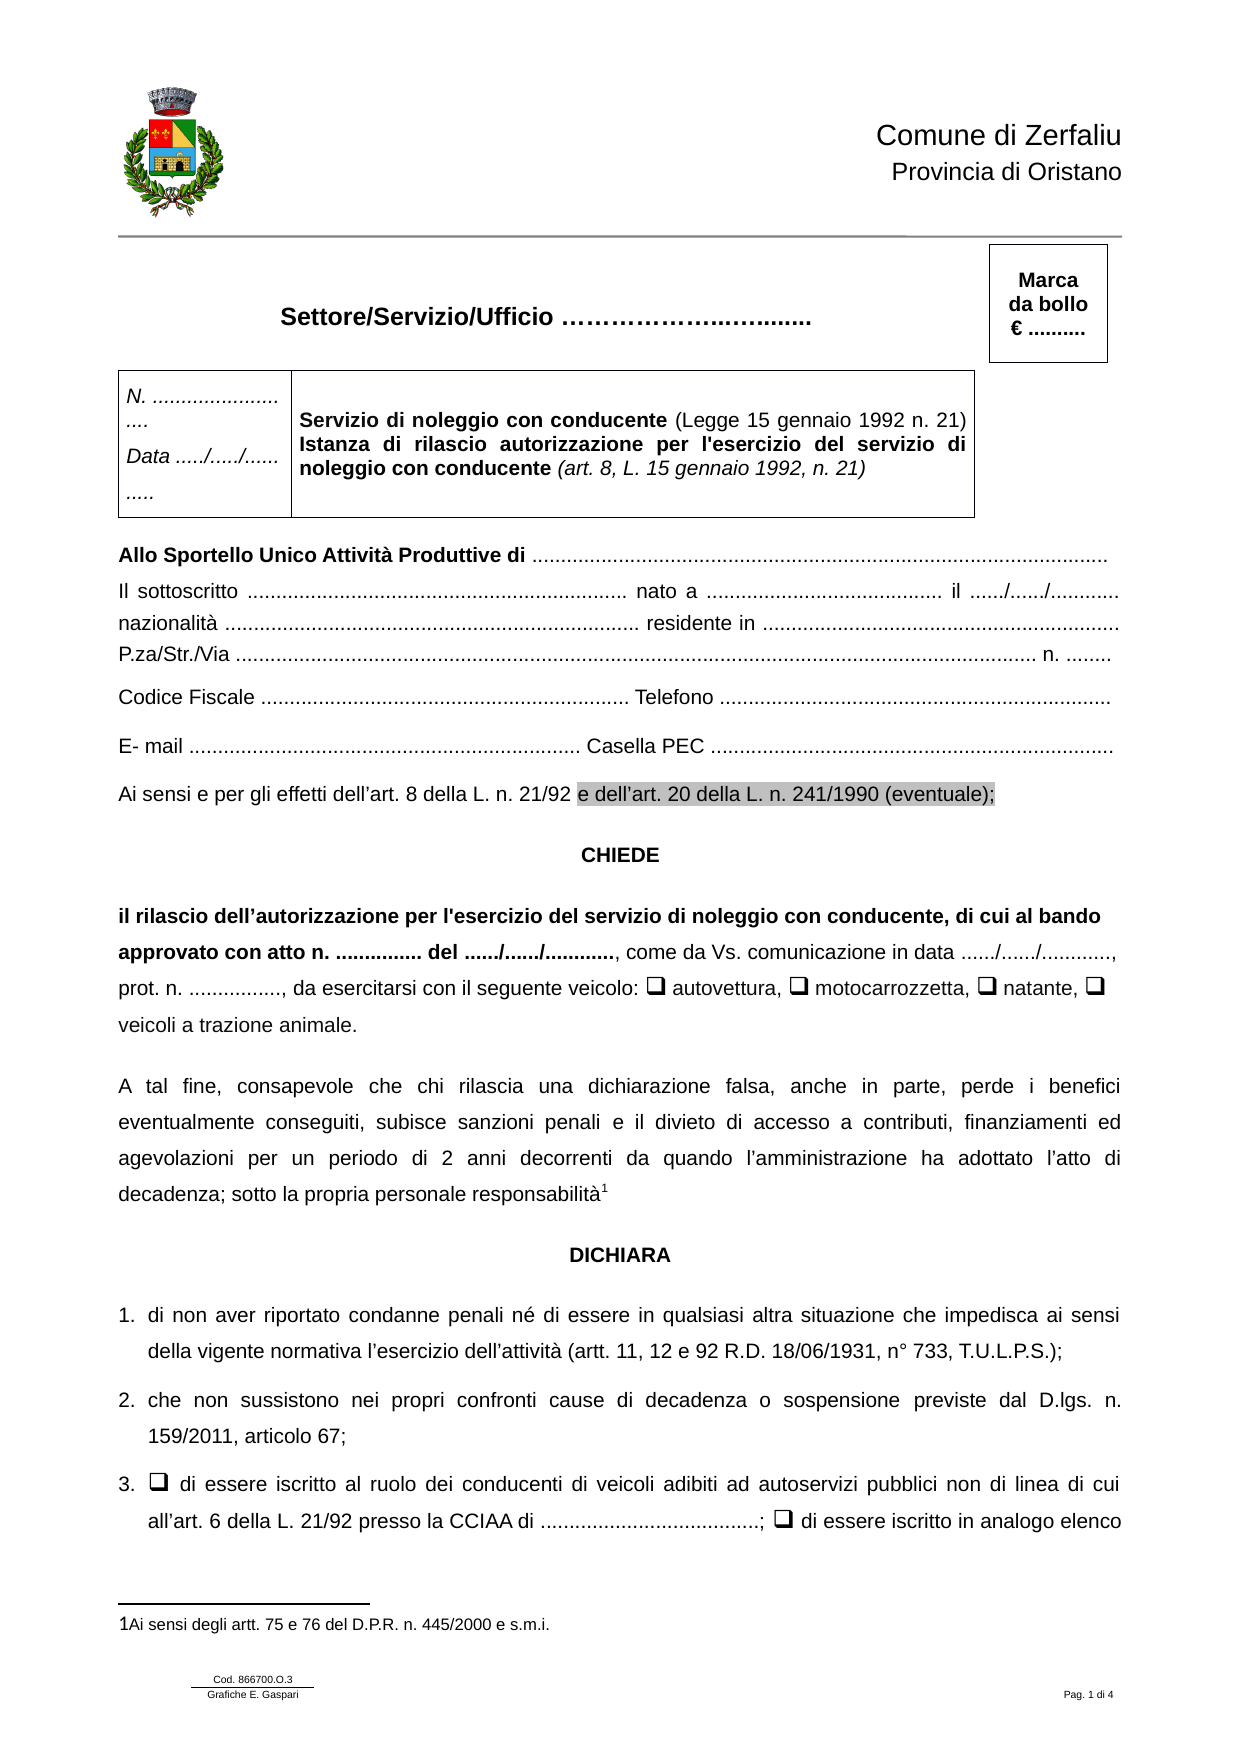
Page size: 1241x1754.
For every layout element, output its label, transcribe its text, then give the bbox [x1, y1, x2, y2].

subtitle DICHIARA [118, 1242, 1122, 1266]
text Allo Sportello Unico Attività Produttive di .................................................................................................... [118, 543, 1122, 567]
table_header Servizio di noleggio con conducente (Legge 15 gennaio 1992 n. 21) Istanza di rilascio autorizzazione per l'esercizio del servizio di noleggio con conducente (art. 8, L. 15 gennaio 1992, n. 21) [292, 371, 974, 517]
text Settore/Servizio/Ufficio ………………...…........ [118, 302, 989, 331]
text A tal fine, consapevole che chi rilascia una dichiarazione falsa, anche in parte, perde i benefici eventualmente conseguiti, subisce sanzioni penali e il divieto di accesso a contributi, finanziamenti ed agevolazioni per un periodo di 2 anni decorrenti da quando l’amministrazione ha adottato l’atto di decadenza; sotto la propria personale responsabilità [118, 1074, 1122, 1205]
list che non sussistono nei propri confronti cause di decadenza o sospensione previste dal D.lgs. n. 159/2011, articolo 67; [118, 1388, 1122, 1448]
text Provincia di Oristano [224, 157, 1122, 185]
table_header Marca da bollo € .......... [990, 245, 1107, 362]
picture [122, 87, 224, 219]
text Ai sensi e per gli effetti dell’art. 8 della L. n. 21/92 e dell’art. 20 della L. n. 241/1990 (eventuale); [118, 782, 1122, 806]
text Comune di Zerfaliu [224, 118, 1122, 152]
subtitle  di essere iscritto al ruolo dei conducenti di veicoli adibiti ad autoservizi pubblici non di linea di cui all’art. 6 della L. 21/92 presso la CCIAA di ......................................;  di essere iscritto in analogo elenco [118, 1472, 1122, 1534]
table_header N. .......................... Data ...../...../........... [119, 371, 291, 517]
list di non aver riportato condanne penali né di essere in qualsiasi altra situazione che impedisca ai sensi della vigente normativa l’esercizio dell’attività (artt. 11, 12 e 92 R.D. 18/06/1931, n° 733, T.U.L.P.S.); [118, 1303, 1122, 1363]
text Ai sensi degli artt. 75 e 76 del D.P.R. n. 445/2000 e s.m.i. [118, 1610, 1122, 1636]
subtitle CHIEDE [118, 843, 1122, 867]
text Il sottoscritto .................................................................. nato a ......................................... il ....../....../............ nazionalità ........................................................................ residente in .............................................................. P.za/Str./Via ........................................................................................................................................... n. ........ [118, 579, 1122, 665]
text Codice Fiscale ................................................................ Telefono .................................................................... [118, 685, 1122, 709]
text E- mail .................................................................... Casella PEC ...................................................................... [118, 733, 1122, 757]
subtitle il rilascio dell’autorizzazione per l'esercizio del servizio di noleggio con conducente, di cui al bando approvato con atto n. ............... del ....../....../............, come da Vs. comunicazione in data ....../....../............, prot. n. ................, da esercitarsi con il seguente veicolo:  autovettura,  motocarrozzetta,  natante,  veicoli a trazione animale. [118, 904, 1122, 1037]
